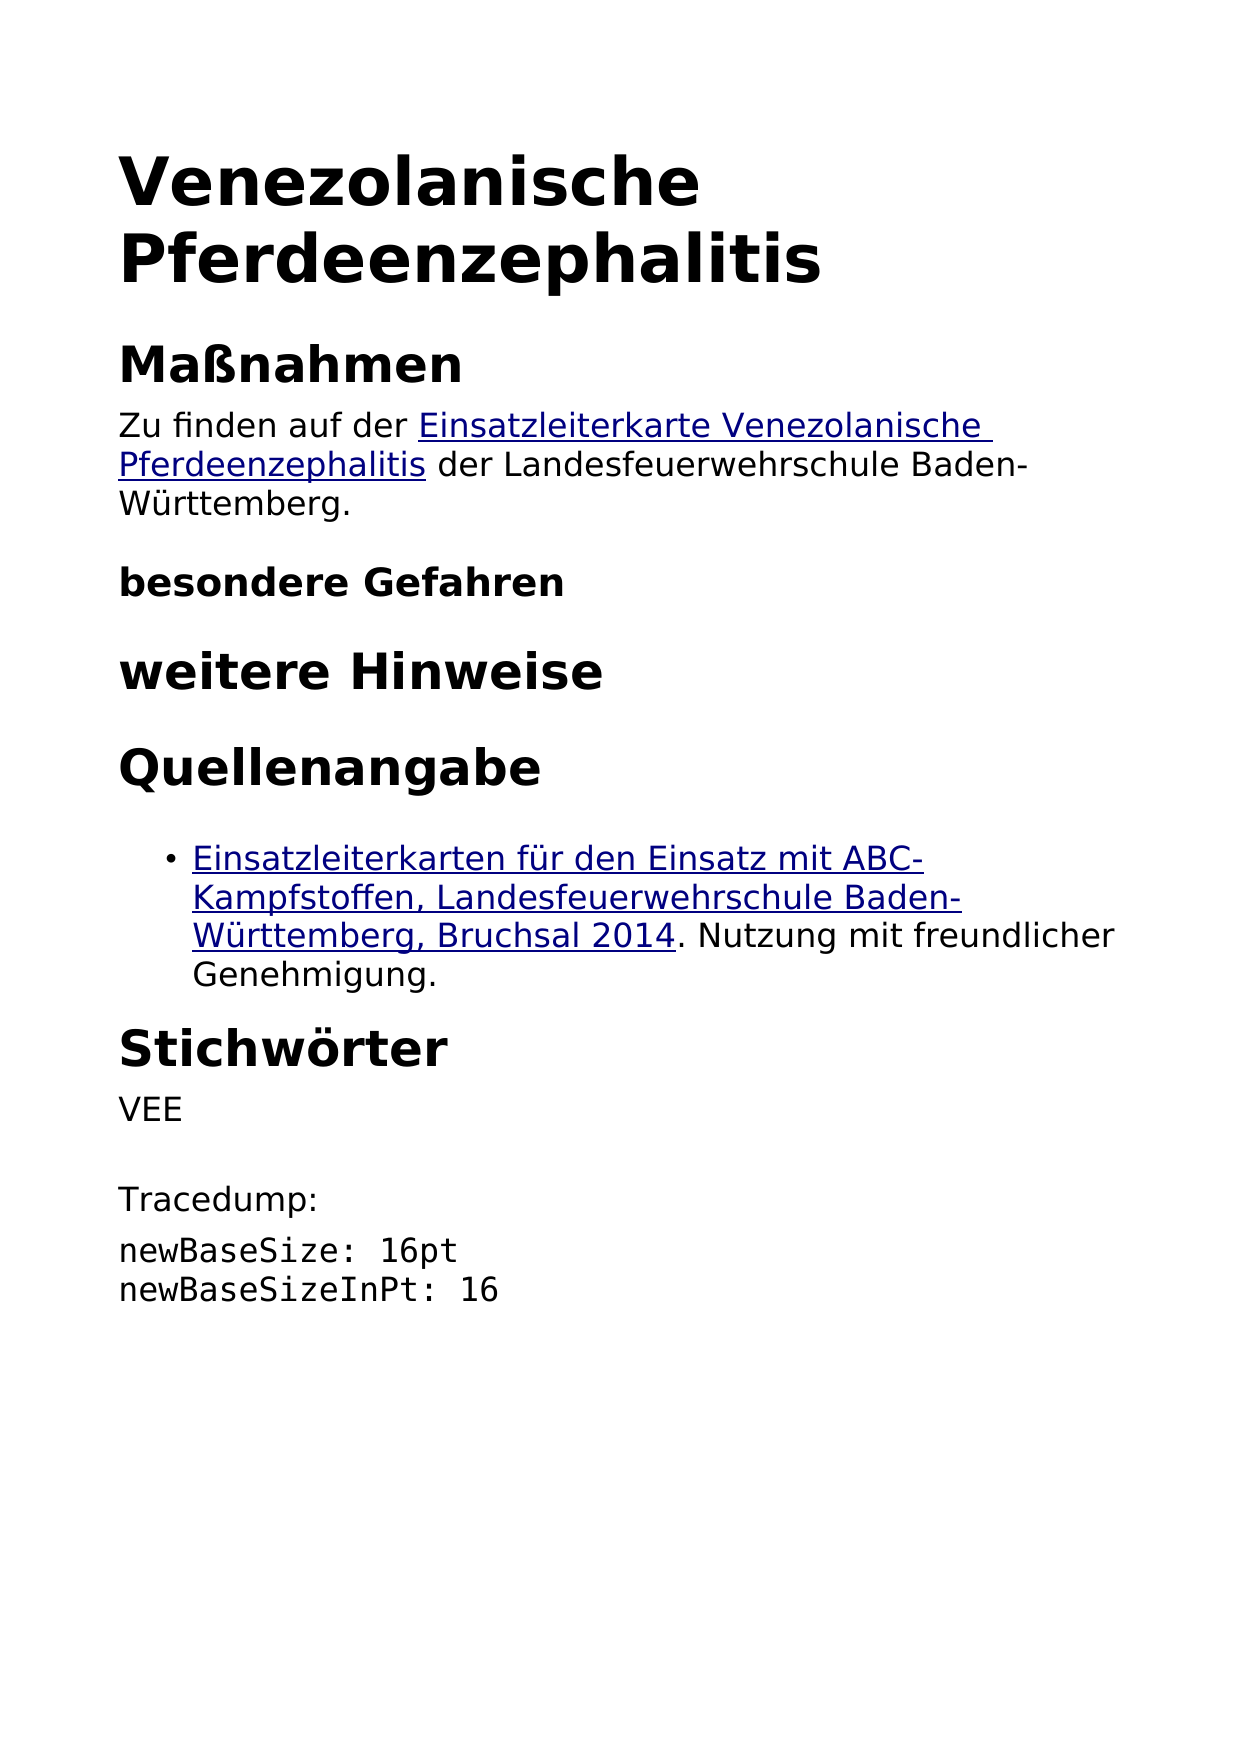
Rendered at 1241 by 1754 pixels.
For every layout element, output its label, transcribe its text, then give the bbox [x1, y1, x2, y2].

text Tracedump: [118, 1142, 1122, 1219]
list Einsatzleiterkarten für den Einsatz mit ABC-Kampfstoffen, Landesfeuerwehrschule Baden-Württemberg, Bruchsal 2014. Nutzung mit freundlicher Genehmigung. [177, 839, 1122, 995]
subtitle Venezolanische Pferdeenzephalitis [118, 143, 1122, 298]
subtitle Quellenangabe [118, 739, 1122, 797]
subtitle Stichwörter [118, 1020, 1122, 1078]
subtitle besondere Gefahren [118, 561, 1122, 606]
text VEE [118, 1090, 1122, 1129]
subtitle Maßnahmen [118, 336, 1122, 394]
text newBaseSize: 16pt newBaseSizeInPt: 16 [118, 1232, 1122, 1310]
subtitle weitere Hinweise [118, 643, 1122, 702]
text Zu finden auf der Einsatzleiterkarte Venezolanische Pferdeenzephalitis der Landesfeuerwehrschule Baden-Württemberg. [118, 407, 1122, 523]
